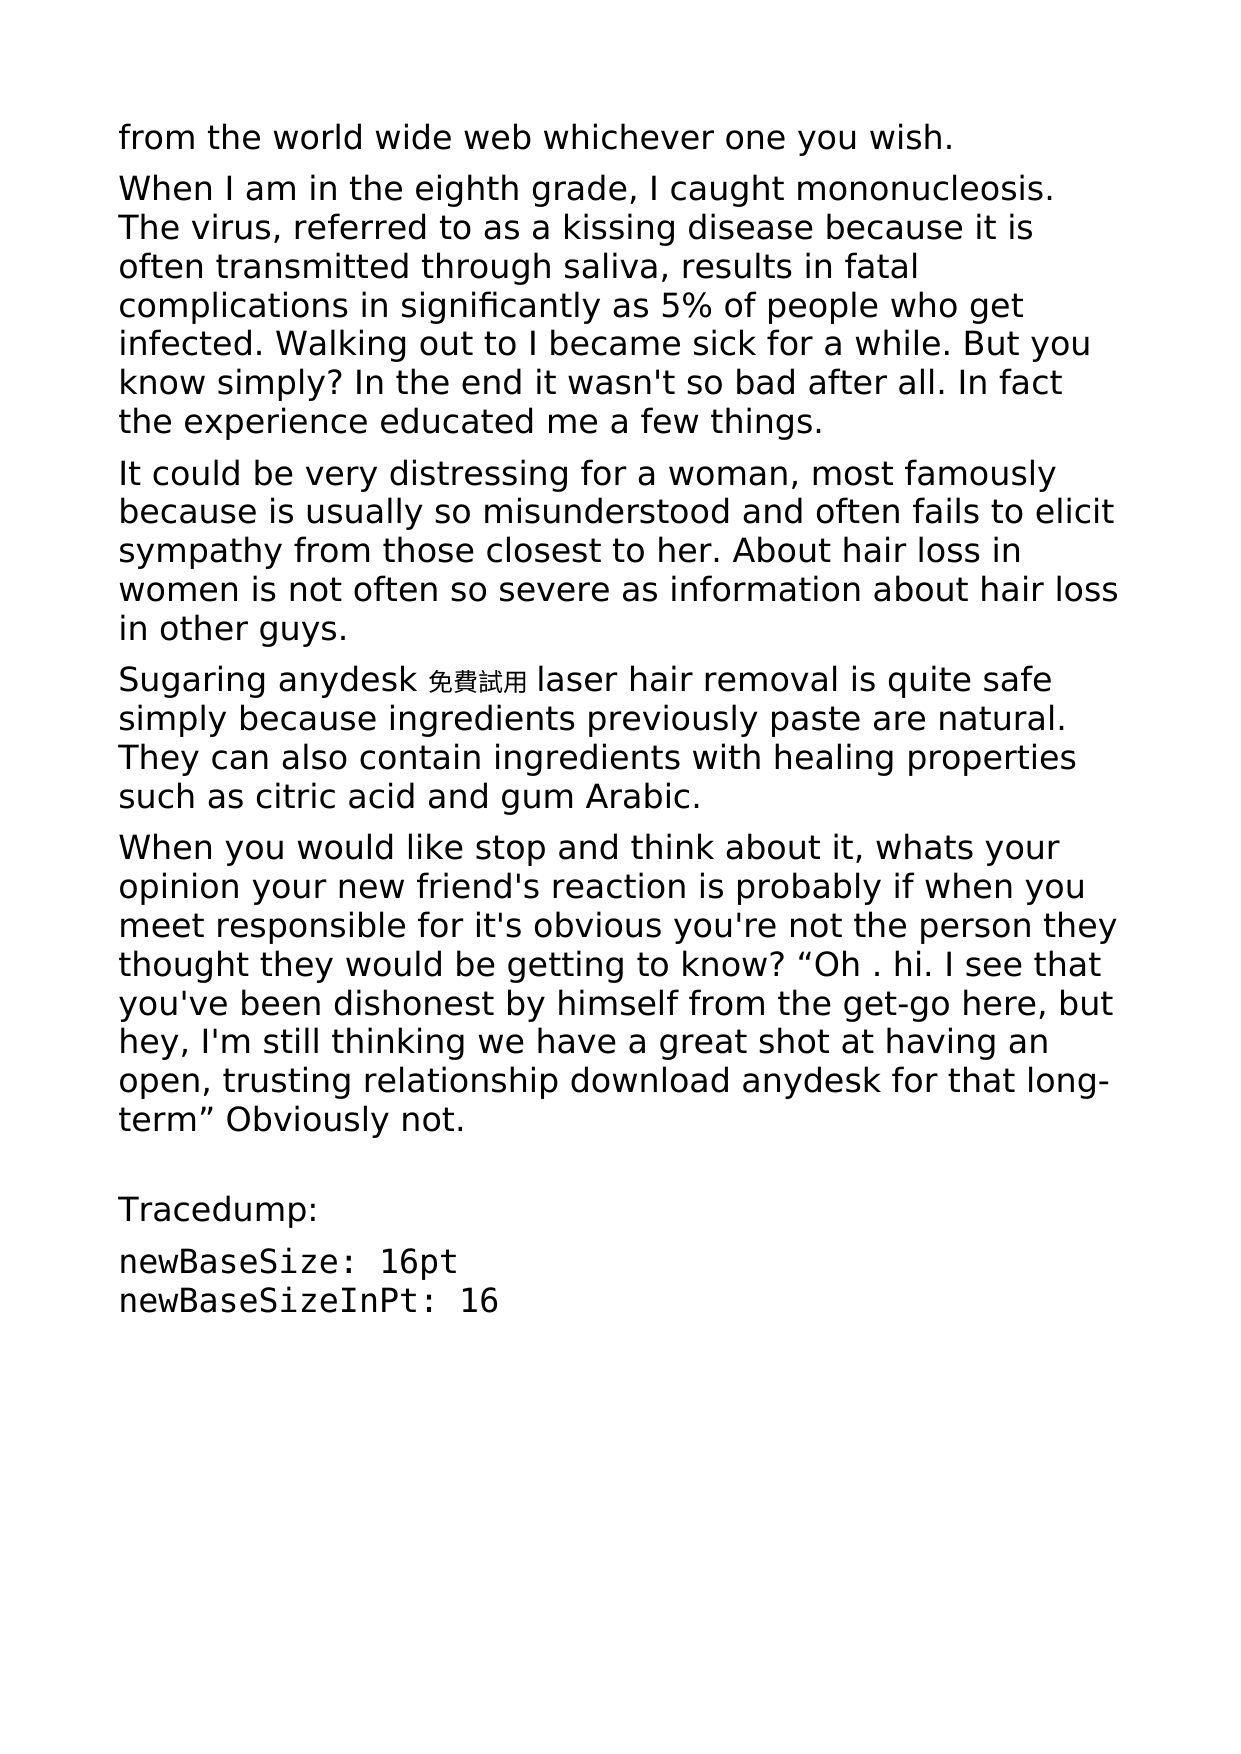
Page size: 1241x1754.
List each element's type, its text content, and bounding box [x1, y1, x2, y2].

text newBaseSize: 16pt newBaseSizeInPt: 16 [118, 1242, 1122, 1320]
text Tracedump: [118, 1152, 1122, 1230]
text When you would like stop and think about it, whats your opinion your new friend's reaction is probably if when you meet responsible for it's obvious you're not the person they thought they would be getting to know? “Oh . hi. I see that you've been dishonest by himself from the get-go here, but hey, I'm still thinking we have a great shot at having an open, trusting relationship download anydesk for that long-term” Obviously not. [118, 829, 1122, 1139]
text It could be very distressing for a woman, most famously because is usually so misunderstood and often fails to elicit sympathy from those closest to her. About hair loss in women is not often so severe as information about hair loss in other guys. [118, 454, 1122, 648]
text from the world wide web whichever one you wish. [118, 118, 1122, 157]
text When I am in the eighth grade, I caught mononucleosis. The virus, referred to as a kissing disease because it is often transmitted through saliva, results in fatal complications in significantly as 5% of people who get infected. Walking out to I became sick for a while. But you know simply? In the end it wasn't so bad after all. In fact the experience educated me a few things. [118, 169, 1122, 441]
text Sugaring anydesk 免費試用 laser hair removal is quite safe simply because ingredients previously paste are natural. They can also contain ingredients with healing properties such as citric acid and gum Arabic. [118, 661, 1122, 816]
